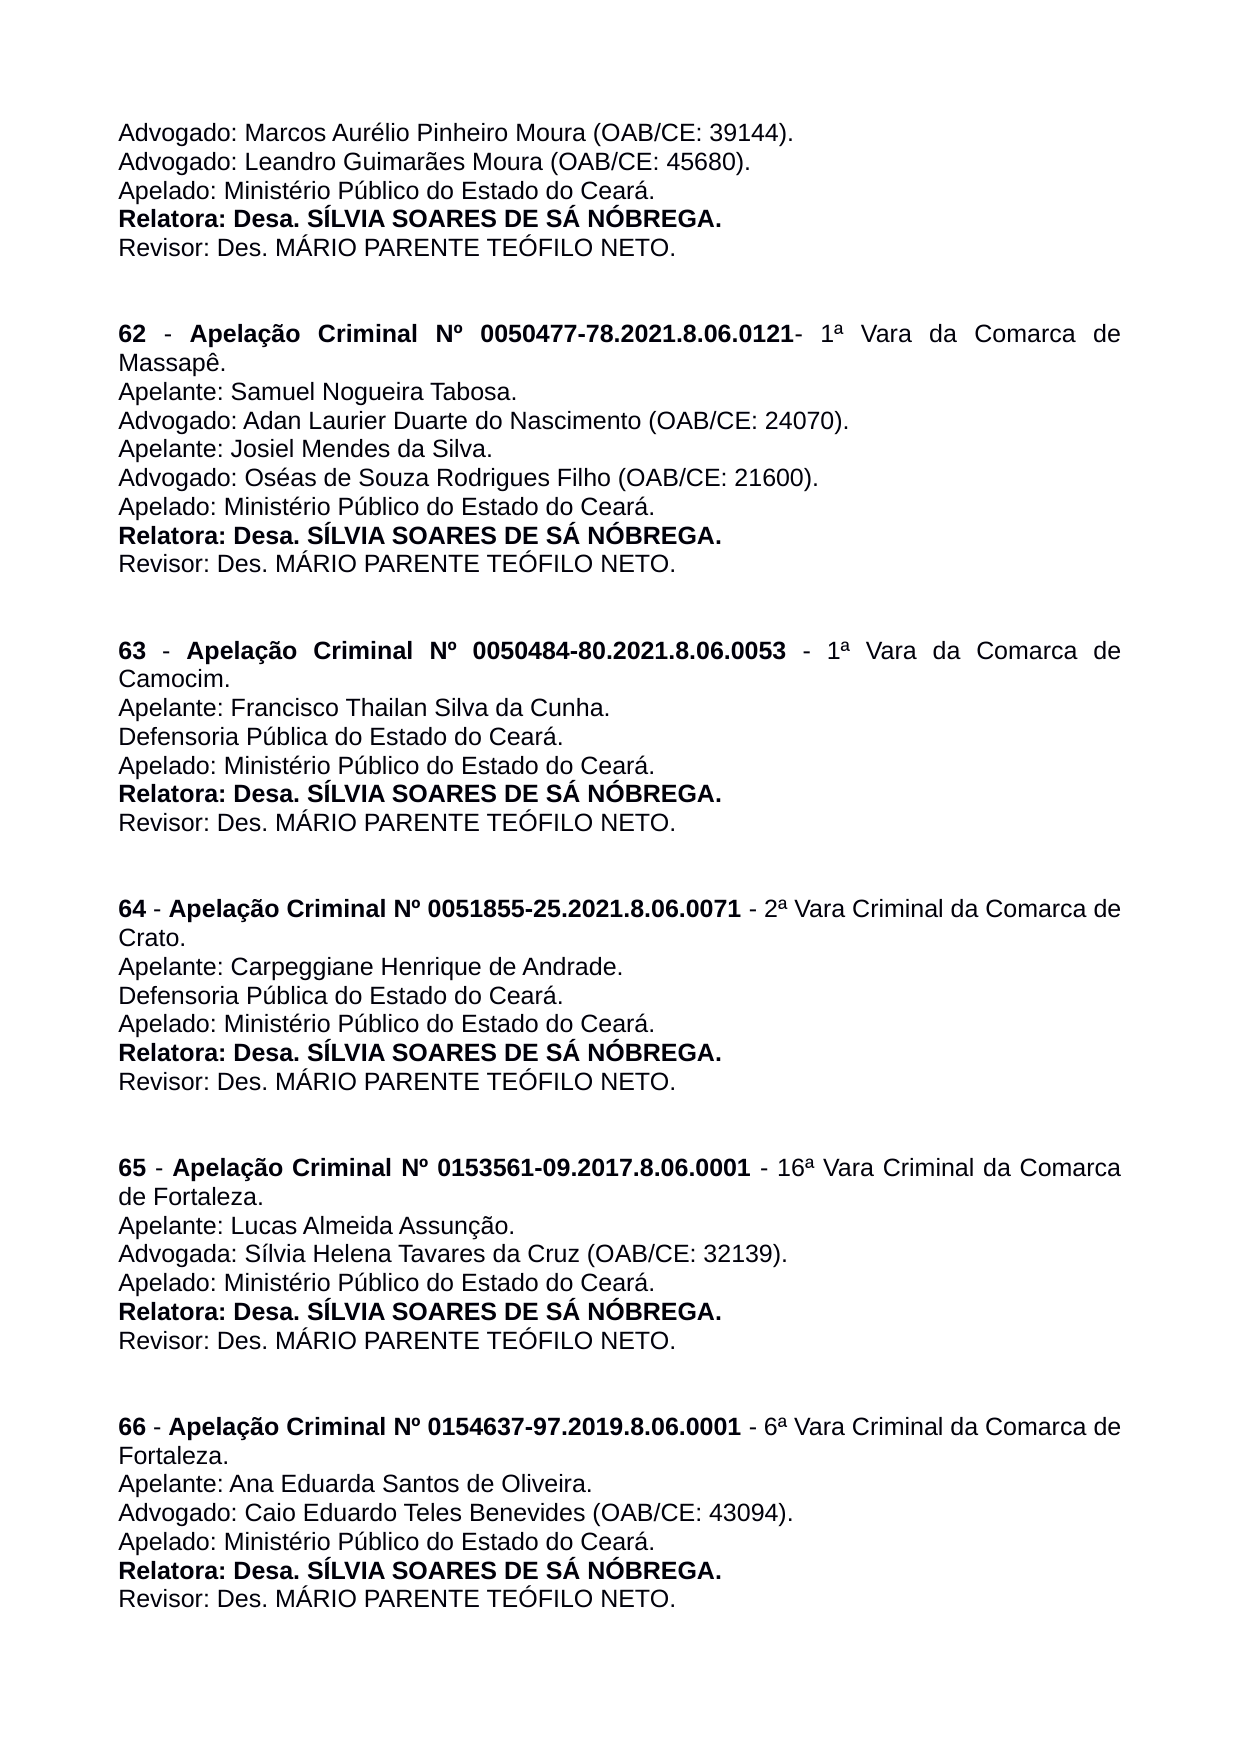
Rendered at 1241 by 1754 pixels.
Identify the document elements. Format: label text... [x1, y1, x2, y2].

text Apelante: Ana Eduarda Santos de Oliveira. [118, 1469, 1122, 1498]
text Advogado: Caio Eduardo Teles Benevides (OAB/CE: 43094). [118, 1498, 1122, 1527]
text Revisor: Des. MÁRIO PARENTE TEÓFILO NETO. [118, 1326, 1122, 1354]
text Defensoria Pública do Estado do Ceará. [118, 722, 1122, 751]
text Apelante: Carpeggiane Henrique de Andrade. [118, 952, 1122, 981]
text Apelado: Ministério Público do Estado do Ceará. [118, 1268, 1122, 1297]
text Relatora: Desa. SÍLVIA SOARES DE SÁ NÓBREGA. [118, 204, 1122, 233]
text Apelante: Francisco Thailan Silva da Cunha. [118, 693, 1122, 722]
text Relatora: Desa. SÍLVIA SOARES DE SÁ NÓBREGA. [118, 1297, 1122, 1326]
text Advogado: Leandro Guimarães Moura (OAB/CE: 45680). [118, 147, 1122, 176]
text Advogado: Marcos Aurélio Pinheiro Moura (OAB/CE: 39144). [118, 118, 1122, 147]
text Advogado: Oséas de Souza Rodrigues Filho (OAB/CE: 21600). [118, 463, 1122, 492]
text Relatora: Desa. SÍLVIA SOARES DE SÁ NÓBREGA. [118, 1038, 1122, 1067]
text Defensoria Pública do Estado do Ceará. [118, 981, 1122, 1009]
text 65 - Apelação Criminal Nº 0153561-09.2017.8.06.0001 - 16ª Vara Criminal da Comarca de Fortaleza. [118, 1153, 1122, 1211]
text Relatora: Desa. SÍLVIA SOARES DE SÁ NÓBREGA. [118, 521, 1122, 549]
text Apelado: Ministério Público do Estado do Ceará. [118, 1527, 1122, 1556]
text Advogada: Sílvia Helena Tavares da Cruz (OAB/CE: 32139). [118, 1239, 1122, 1268]
text 62 - Apelação Criminal Nº 0050477-78.2021.8.06.0121- 1ª Vara da Comarca de Massapê. [118, 319, 1122, 377]
text Revisor: Des. MÁRIO PARENTE TEÓFILO NETO. [118, 233, 1122, 262]
text Advogado: Adan Laurier Duarte do Nascimento (OAB/CE: 24070). [118, 406, 1122, 434]
text Apelante: Samuel Nogueira Tabosa. [118, 377, 1122, 406]
text Apelado: Ministério Público do Estado do Ceará. [118, 492, 1122, 521]
text 63 - Apelação Criminal Nº 0050484-80.2021.8.06.0053 - 1ª Vara da Comarca de Camocim. [118, 636, 1122, 693]
text 66 - Apelação Criminal Nº 0154637-97.2019.8.06.0001 - 6ª Vara Criminal da Comarca de Fortaleza. [118, 1412, 1122, 1469]
text Revisor: Des. MÁRIO PARENTE TEÓFILO NETO. [118, 808, 1122, 837]
text 64 - Apelação Criminal Nº 0051855-25.2021.8.06.0071 - 2ª Vara Criminal da Comarca de Crato. [118, 894, 1122, 952]
text Apelante: Josiel Mendes da Silva. [118, 434, 1122, 463]
text Apelado: Ministério Público do Estado do Ceará. [118, 751, 1122, 779]
text Apelado: Ministério Público do Estado do Ceará. [118, 1009, 1122, 1038]
text Apelado: Ministério Público do Estado do Ceará. [118, 176, 1122, 204]
text Revisor: Des. MÁRIO PARENTE TEÓFILO NETO. [118, 1584, 1122, 1613]
text Revisor: Des. MÁRIO PARENTE TEÓFILO NETO. [118, 549, 1122, 578]
text Relatora: Desa. SÍLVIA SOARES DE SÁ NÓBREGA. [118, 1556, 1122, 1584]
text Apelante: Lucas Almeida Assunção. [118, 1211, 1122, 1239]
text Relatora: Desa. SÍLVIA SOARES DE SÁ NÓBREGA. [118, 779, 1122, 808]
text Revisor: Des. MÁRIO PARENTE TEÓFILO NETO. [118, 1067, 1122, 1096]
